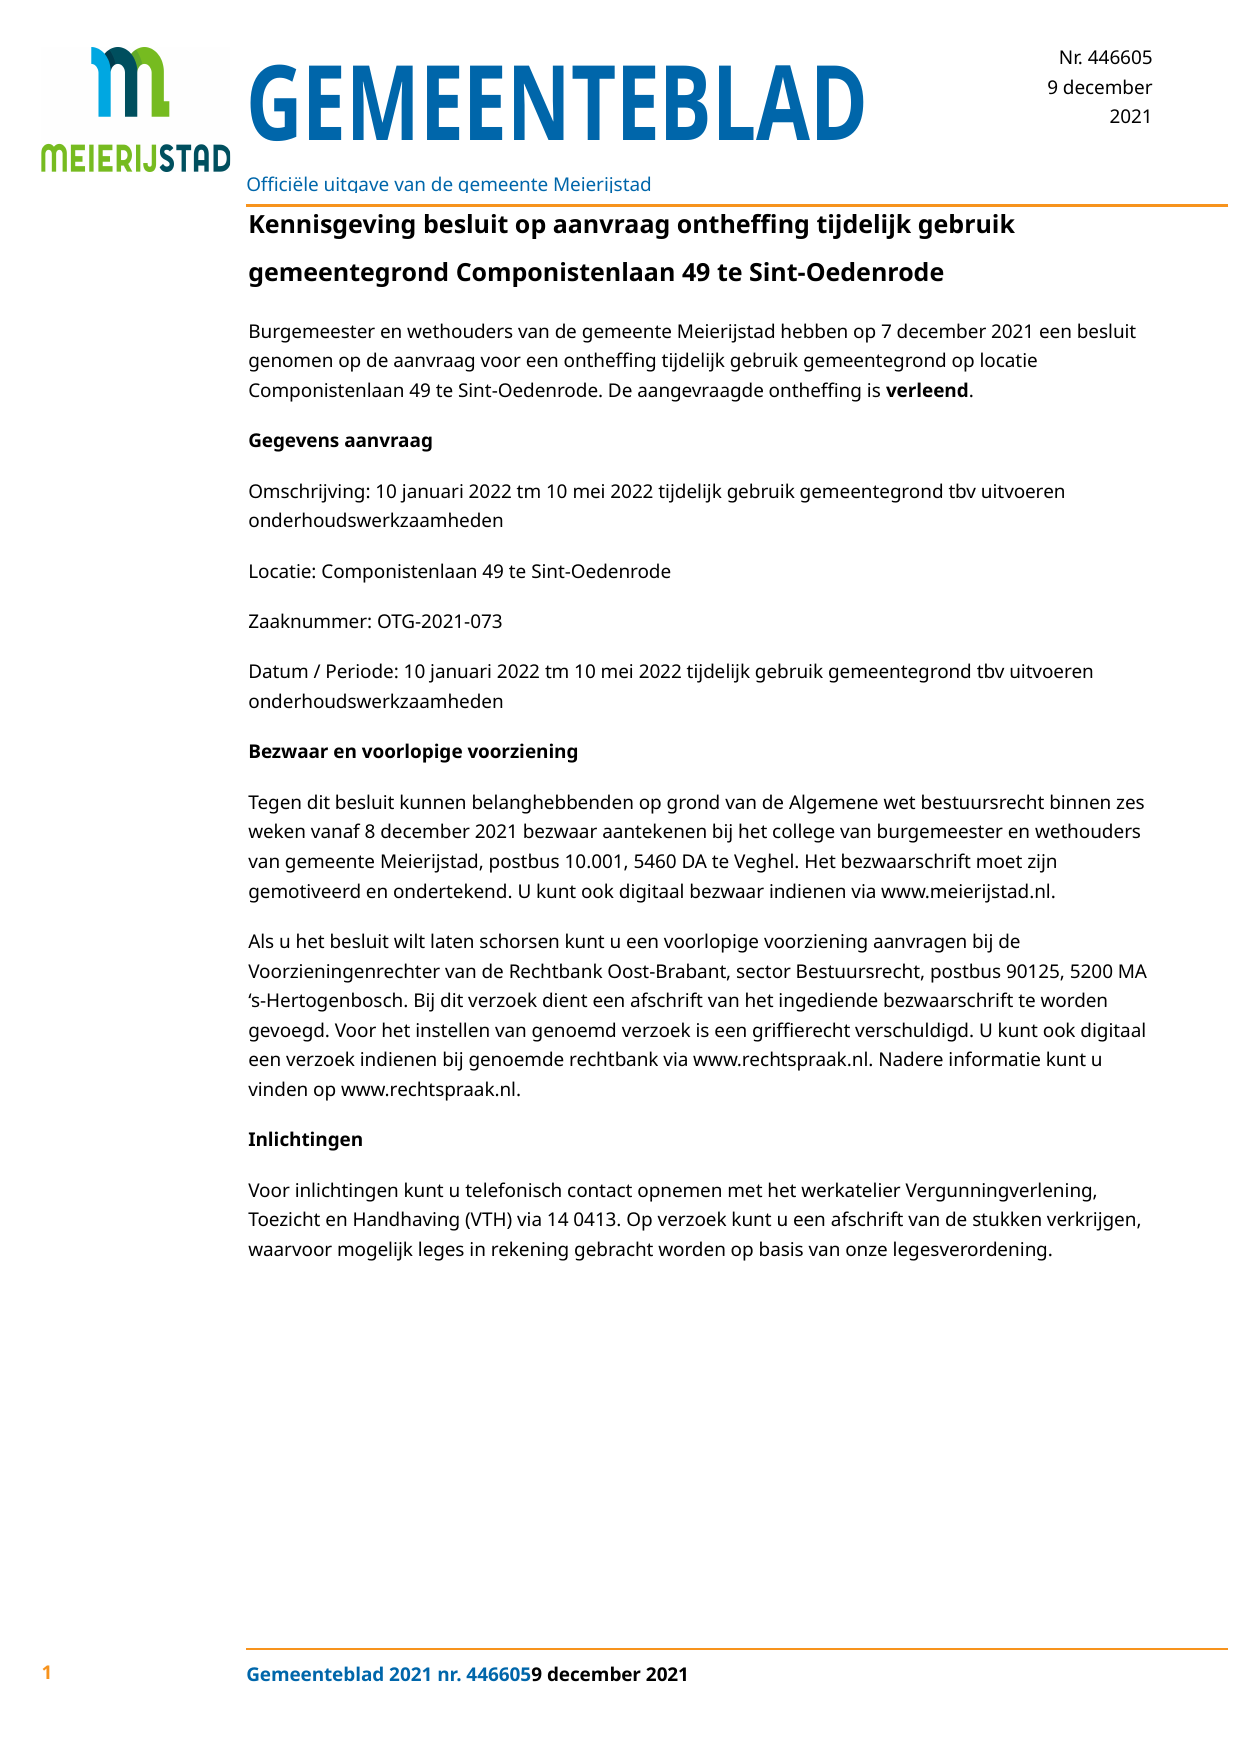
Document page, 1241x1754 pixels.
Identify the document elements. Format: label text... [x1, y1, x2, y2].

text Als u het besluit wilt laten schorsen kunt u een voorlopige voorziening aanvragen bij de Voorzieningenrechter van de Rechtbank Oost-Brabant, sector Bestuursrecht, postbus 90125, 5200 MA ‘s-Hertogenbosch. Bij dit verzoek dient een afschrift van het ingediende bezwaarschrift te worden gevoegd. Voor het instellen van genoemd verzoek is een griffierecht verschuldigd. U kunt ook digitaal een verzoek indienen bij genoemde rechtbank via www.rechtspraak.nl. Nadere informatie kunt u vinden op www.rechtspraak.nl. [248, 928, 1152, 1102]
text Tegen dit besluit kunnen belanghebbenden op grond van de Algemene wet bestuursrecht binnen zes weken vanaf 8 december 2021 bezwaar aantekenen bij het college van burgemeester en wethouders van gemeente Meierijstad, postbus 10.001, 5460 DA te Veghel. Het bezwaarschrift moet zijn gemotiveerd en ondertekend. U kunt ook digitaal bezwaar indienen via www.meierijstad.nl. [248, 789, 1152, 904]
text Bezwaar en voorlopige voorziening [248, 739, 1152, 764]
text Datum / Periode: 10 januari 2022 tm 10 mei 2022 tijdelijk gebruik gemeentegrond tbv uitvoeren onderhoudswerkzaamheden [248, 659, 1152, 714]
text Burgemeester en wethouders van de gemeente Meierijstad hebben op 7 december 2021 een besluit genomen op de aanvraag voor een ontheffing tijdelijk gebruik gemeentegrond op locatie Componistenlaan 49 te Sint-Oedenrode. De aangevraagde ontheffing is verleend. [248, 318, 1152, 403]
text Gegevens aanvraag [248, 427, 1152, 453]
text Inlichtingen [248, 1127, 1152, 1152]
picture [41, 47, 231, 172]
text Locatie: Componistenlaan 49 te Sint-Oedenrode [248, 558, 1152, 584]
text Omschrijving: 10 januari 2022 tm 10 mei 2022 tijdelijk gebruik gemeentegrond tbv uitvoeren onderhoudswerkzaamheden [248, 478, 1152, 533]
text Zaaknummer: OTG-2021-073 [248, 608, 1152, 634]
text Voor inlichtingen kunt u telefonisch contact opnemen met het werkatelier Vergunningverlening, Toezicht en Handhaving (VTH) via 14 0413. Op verzoek kunt u een afschrift van de stukken verkrijgen, waarvoor mogelijk leges in rekening gebracht worden op basis van onze legesverordening. [248, 1177, 1152, 1262]
text Kennisgeving besluit op aanvraag ontheffing tijdelijk gebruik gemeentegrond Componistenlaan 49 te Sint-Oedenrode [248, 207, 1152, 288]
